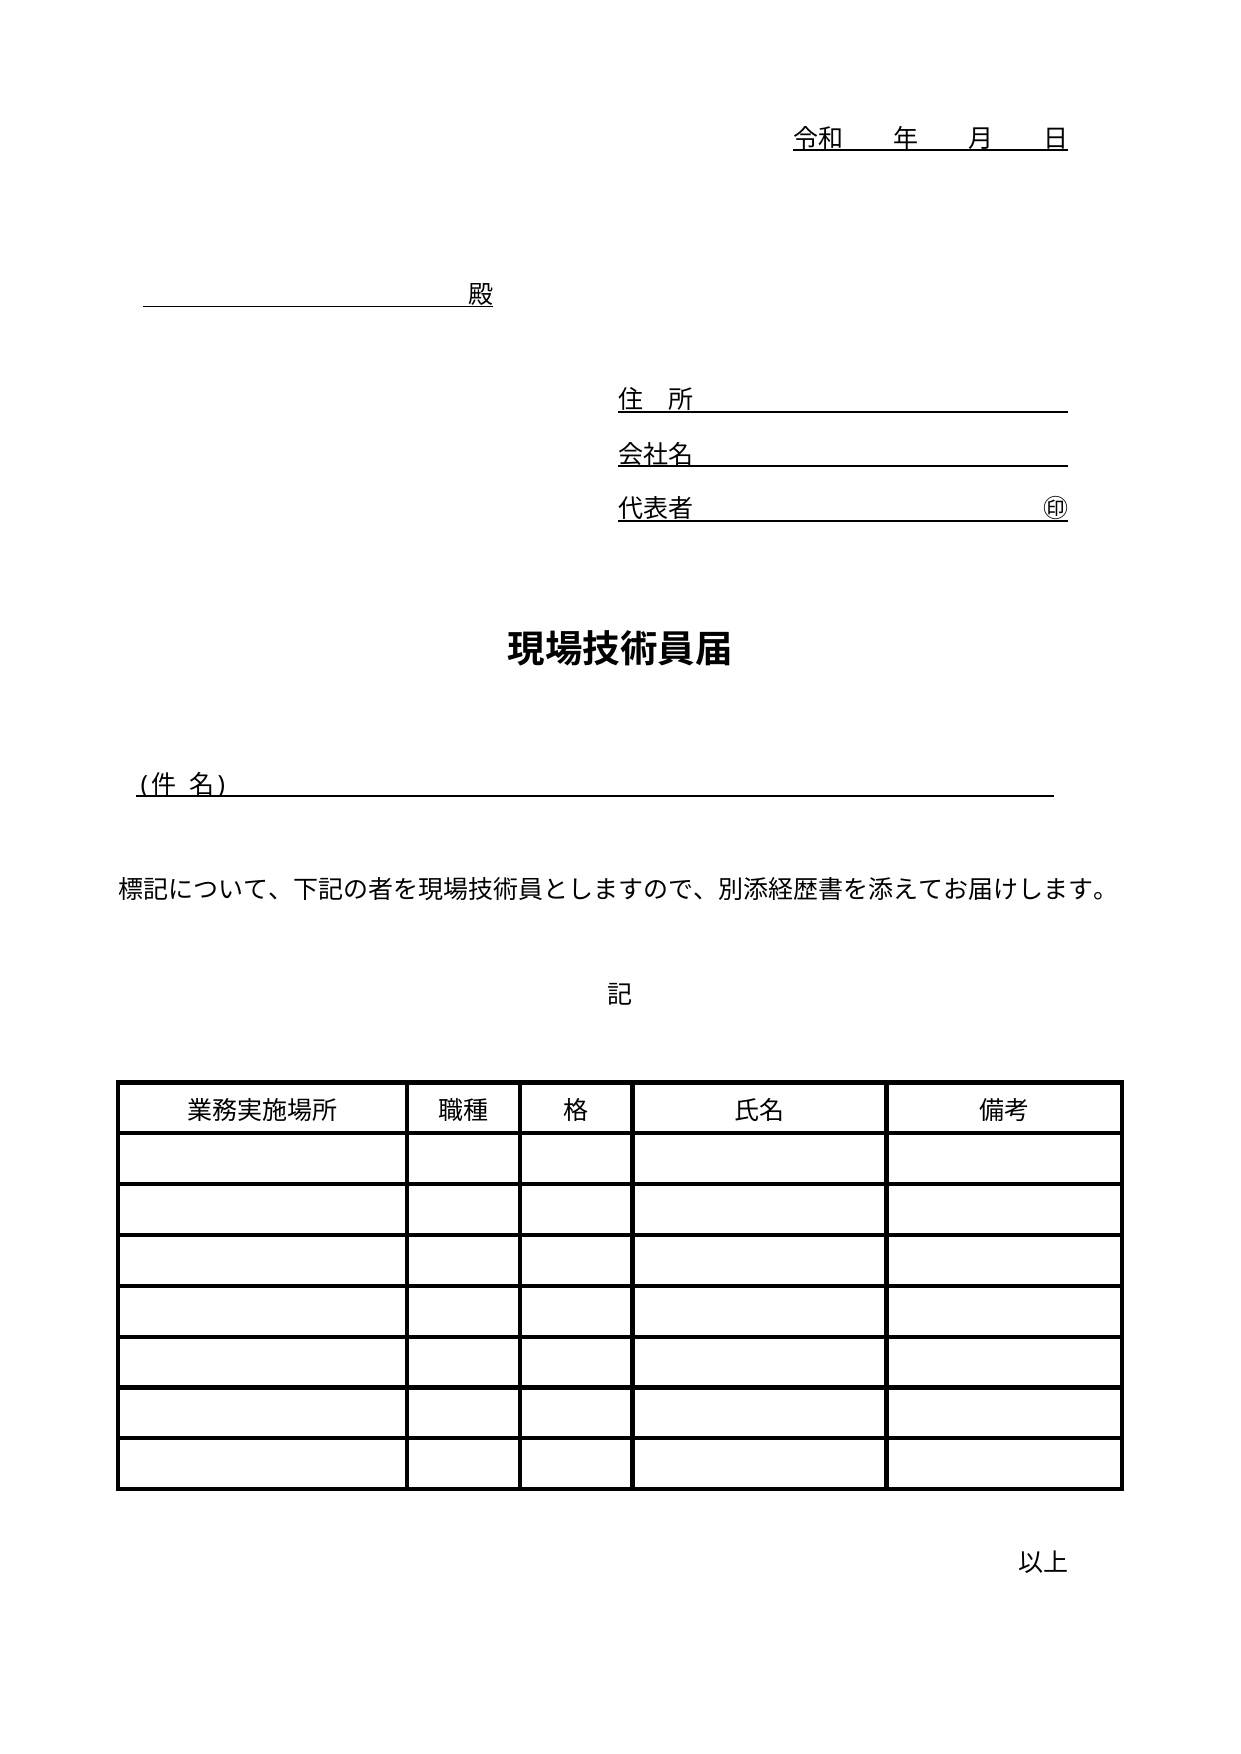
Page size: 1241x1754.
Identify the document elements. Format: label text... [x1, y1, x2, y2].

table_cell [889, 1390, 1120, 1436]
table_cell [522, 1288, 630, 1334]
table_cell [120, 1288, 405, 1334]
table_cell [635, 1339, 884, 1385]
text 令和 年 月 日 [118, 118, 1122, 154]
text 住 所 [118, 380, 1122, 416]
table_cell [120, 1186, 405, 1233]
table_cell [635, 1135, 884, 1182]
table_header 職種 [409, 1085, 518, 1131]
table_cell [635, 1237, 884, 1284]
table_cell [635, 1288, 884, 1334]
table_cell [409, 1339, 518, 1385]
table_cell [889, 1288, 1120, 1334]
title 現場技術員届 [118, 619, 1122, 673]
table_cell [409, 1186, 518, 1233]
table_cell [635, 1390, 884, 1436]
table_cell [635, 1440, 884, 1487]
table_cell [522, 1390, 630, 1436]
table_cell [120, 1135, 405, 1182]
table_header 格 [522, 1085, 630, 1131]
table_cell [522, 1186, 630, 1233]
table_cell [522, 1339, 630, 1385]
table_cell [409, 1288, 518, 1334]
text 標記について、下記の者を現場技術員としますので、別添経歴書を添えてお届けします。 [118, 869, 1122, 906]
table_cell [522, 1135, 630, 1182]
table_cell [889, 1237, 1120, 1284]
table_cell [120, 1237, 405, 1284]
table_cell [889, 1135, 1120, 1182]
table_cell [409, 1237, 518, 1284]
table_cell [409, 1390, 518, 1436]
table_header 業務実施場所 [120, 1085, 405, 1131]
text 記 [118, 975, 1122, 1011]
text 代表者 ㊞ [118, 489, 1122, 525]
table_cell [889, 1186, 1120, 1233]
table_cell [120, 1440, 405, 1487]
table_cell [120, 1339, 405, 1385]
table_cell [409, 1440, 518, 1487]
table_cell [522, 1237, 630, 1284]
table_cell [889, 1440, 1120, 1487]
table_cell [635, 1186, 884, 1233]
table_cell [409, 1135, 518, 1182]
text 以上 [118, 1542, 1122, 1578]
text 会社名 [118, 434, 1122, 471]
table_header 備考 [889, 1085, 1120, 1131]
table_header 氏名 [635, 1085, 884, 1131]
text (件 名) [118, 764, 1122, 800]
table_cell [889, 1339, 1120, 1385]
table_cell [120, 1390, 405, 1436]
table_cell [522, 1440, 630, 1487]
text 殿 [118, 274, 1122, 311]
